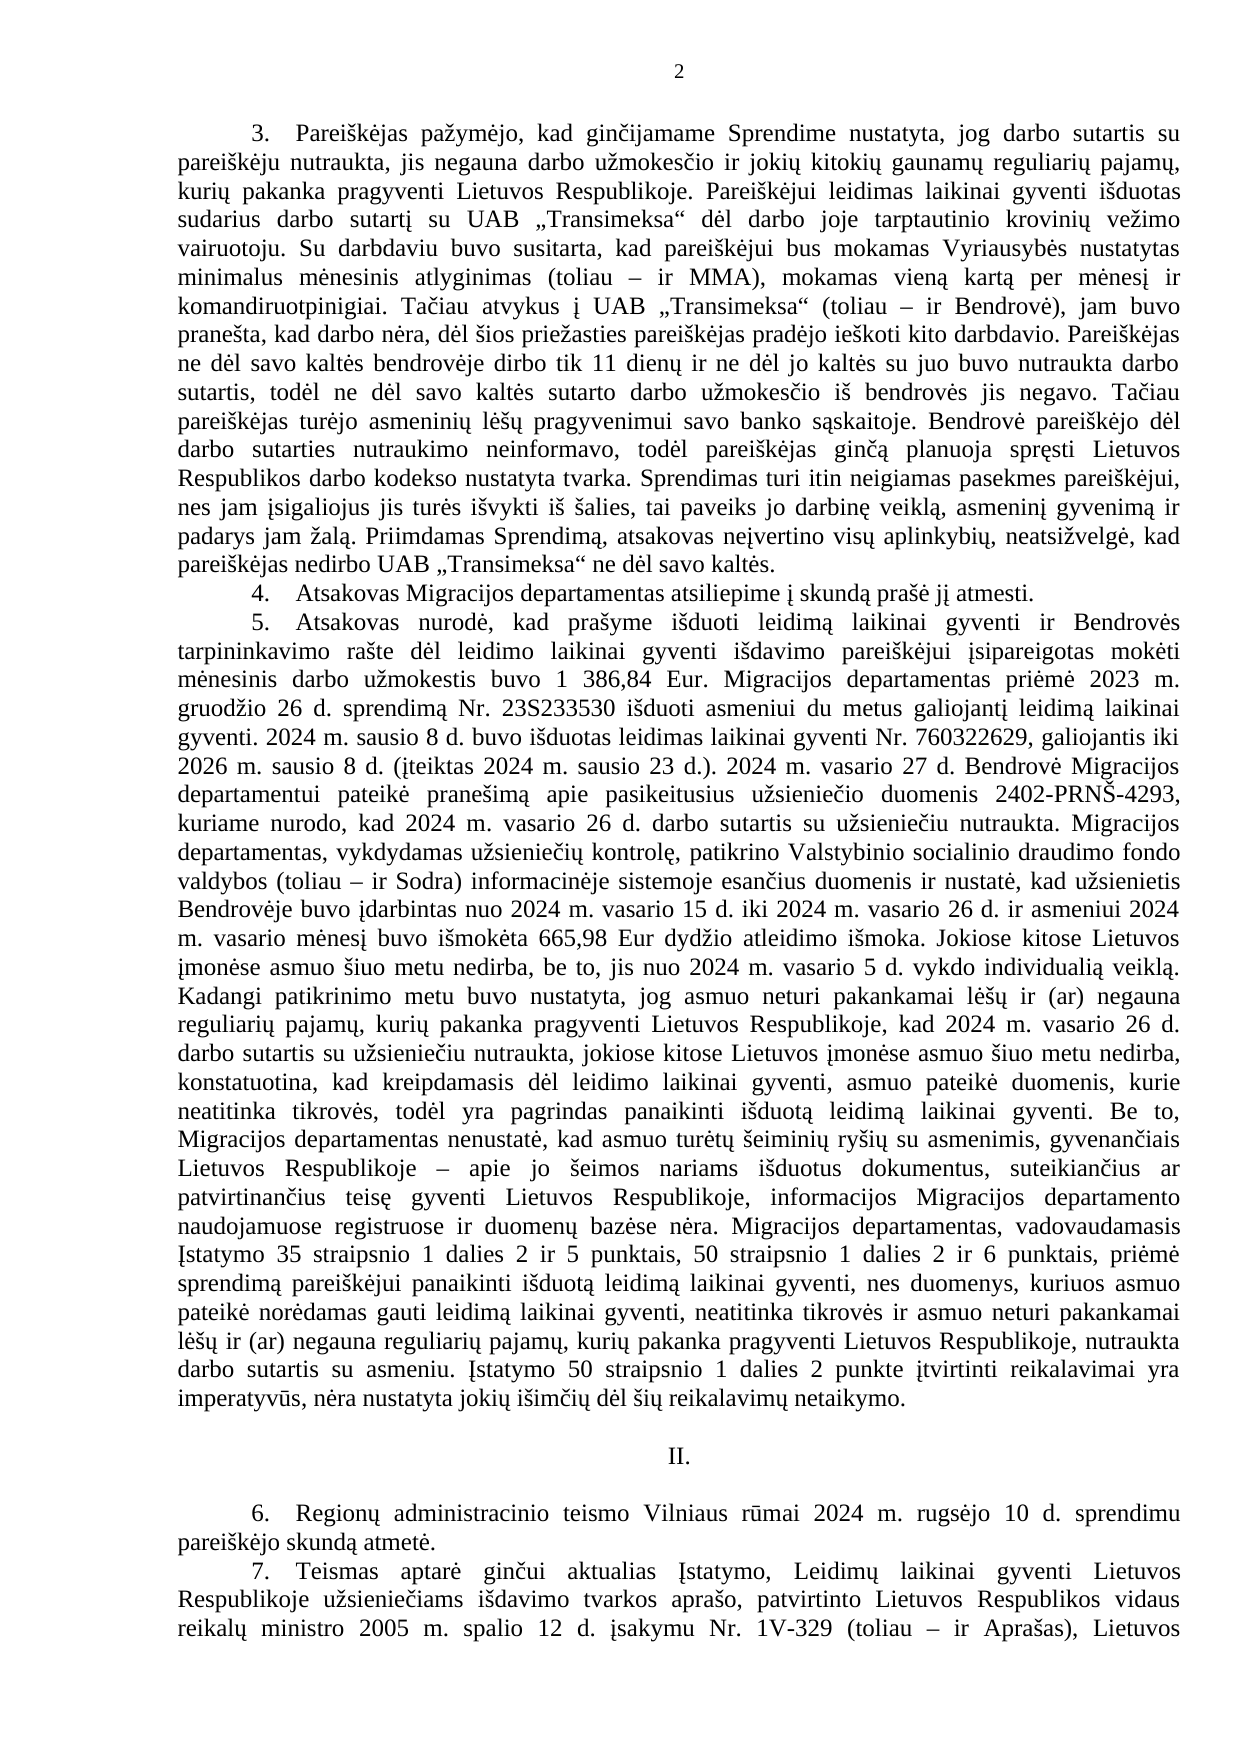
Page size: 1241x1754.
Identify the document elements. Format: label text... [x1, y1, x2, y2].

text 5. Atsakovas nurodė, kad prašyme išduoti leidimą laikinai gyventi ir Bendrovės tarpininkavimo rašte dėl leidimo laikinai gyventi išdavimo pareiškėjui įsipareigotas mokėti mėnesinis darbo užmokestis buvo 1 386,84 Eur. Migracijos departamentas priėmė 2023 m. gruodžio 26 d. sprendimą Nr. 23S233530 išduoti asmeniui du metus galiojantį leidimą laikinai gyventi. 2024 m. sausio 8 d. buvo išduotas leidimas laikinai gyventi Nr. 760322629, galiojantis iki 2026 m. sausio 8 d. (įteiktas 2024 m. sausio 23 d.). 2024 m. vasario 27 d. Bendrovė Migracijos departamentui pateikė pranešimą apie pasikeitusius užsieniečio duomenis 2402-PRNŠ-4293, kuriame nurodo, kad 2024 m. vasario 26 d. darbo sutartis su užsieniečiu nutraukta. Migracijos departamentas, vykdydamas užsieniečių kontrolę, patikrino Valstybinio socialinio draudimo fondo valdybos (toliau – ir Sodra) informacinėje sistemoje esančius duomenis ir nustatė, kad užsienietis Bendrovėje buvo įdarbintas nuo 2024 m. vasario 15 d. iki 2024 m. vasario 26 d. ir asmeniui 2024 m. vasario mėnesį buvo išmokėta 665,98 Eur dydžio atleidimo išmoka. Jokiose kitose Lietuvos įmonėse asmuo šiuo metu nedirba, be to, jis nuo 2024 m. vasario 5 d. vykdo individualią veiklą. Kadangi patikrinimo metu buvo nustatyta, jog asmuo neturi pakankamai lėšų ir (ar) negauna reguliarių pajamų, kurių pakanka pragyventi Lietuvos Respublikoje, kad 2024 m. vasario 26 d. darbo sutartis su užsieniečiu nutraukta, jokiose kitose Lietuvos įmonėse asmuo šiuo metu nedirba, konstatuotina, kad kreipdamasis dėl leidimo laikinai gyventi, asmuo pateikė duomenis, kurie neatitinka tikrovės, todėl yra pagrindas panaikinti išduotą leidimą laikinai gyventi. Be to, Migracijos departamentas nenustatė, kad asmuo turėtų šeiminių ryšių su asmenimis, gyvenančiais Lietuvos Respublikoje – apie jo šeimos nariams išduotus dokumentus, suteikiančius ar patvirtinančius teisę gyventi Lietuvos Respublikoje, informacijos Migracijos departamento naudojamuose registruose ir duomenų bazėse nėra. Migracijos departamentas, vadovaudamasis Įstatymo 35 straipsnio 1 dalies 2 ir 5 punktais, 50 straipsnio 1 dalies 2 ir 6 punktais, priėmė sprendimą pareiškėjui panaikinti išduotą leidimą laikinai gyventi, nes duomenys, kuriuos asmuo pateikė norėdamas gauti leidimą laikinai gyventi, neatitinka tikrovės ir asmuo neturi pakankamai lėšų ir (ar) negauna reguliarių pajamų, kurių pakanka pragyventi Lietuvos Respublikoje, nutraukta darbo sutartis su asmeniu. Įstatymo 50 straipsnio 1 dalies 2 punkte įtvirtinti reikalavimai yra imperatyvūs, nėra nustatyta jokių išimčių dėl šių reikalavimų netaikymo. [177, 607, 1181, 1412]
text 7. Teismas aptarė ginčui aktualias Įstatymo, Leidimų laikinai gyventi Lietuvos Respublikoje užsieniečiams išdavimo tvarkos aprašo, patvirtinto Lietuvos Respublikos vidaus reikalų ministro 2005 m. spalio 12 d. įsakymu Nr. 1V-329 (toliau – ir Aprašas), Lietuvos [177, 1556, 1181, 1642]
text 6. Regionų administracinio teismo Vilniaus rūmai 2024 m. rugsėjo 10 d. sprendimu pareiškėjo skundą atmetė. [177, 1498, 1181, 1556]
text 3. Pareiškėjas pažymėjo, kad ginčijamame Sprendime nustatyta, jog darbo sutartis su pareiškėju nutraukta, jis negauna darbo užmokesčio ir jokių kitokių gaunamų reguliarių pajamų, kurių pakanka pragyventi Lietuvos Respublikoje. Pareiškėjui leidimas laikinai gyventi išduotas sudarius darbo sutartį su UAB „Transimeksa“ dėl darbo joje tarptautinio krovinių vežimo vairuotoju. Su darbdaviu buvo susitarta, kad pareiškėjui bus mokamas Vyriausybės nustatytas minimalus mėnesinis atlyginimas (toliau – ir MMA), mokamas vieną kartą per mėnesį ir komandiruotpinigiai. Tačiau atvykus į UAB „Transimeksa“ (toliau – ir Bendrovė), jam buvo pranešta, kad darbo nėra, dėl šios priežasties pareiškėjas pradėjo ieškoti kito darbdavio. Pareiškėjas ne dėl savo kaltės bendrovėje dirbo tik 11 dienų ir ne dėl jo kaltės su juo buvo nutraukta darbo sutartis, todėl ne dėl savo kaltės sutarto darbo užmokesčio iš bendrovės jis negavo. Tačiau pareiškėjas turėjo asmeninių lėšų pragyvenimui savo banko sąskaitoje. Bendrovė pareiškėjo dėl darbo sutarties nutraukimo neinformavo, todėl pareiškėjas ginčą planuoja spręsti Lietuvos Respublikos darbo kodekso nustatyta tvarka. Sprendimas turi itin neigiamas pasekmes pareiškėjui, nes jam įsigaliojus jis turės išvykti iš šalies, tai paveiks jo darbinę veiklą, asmeninį gyvenimą ir padarys jam žalą. Priimdamas Sprendimą, atsakovas neįvertino visų aplinkybių, neatsižvelgė, kad pareiškėjas nedirbo UAB „Transimeksa“ ne dėl savo kaltės. [177, 118, 1181, 578]
text 4. Atsakovas Migracijos departamentas atsiliepime į skundą prašė jį atmesti. [177, 578, 1181, 607]
text II. [177, 1441, 1181, 1469]
